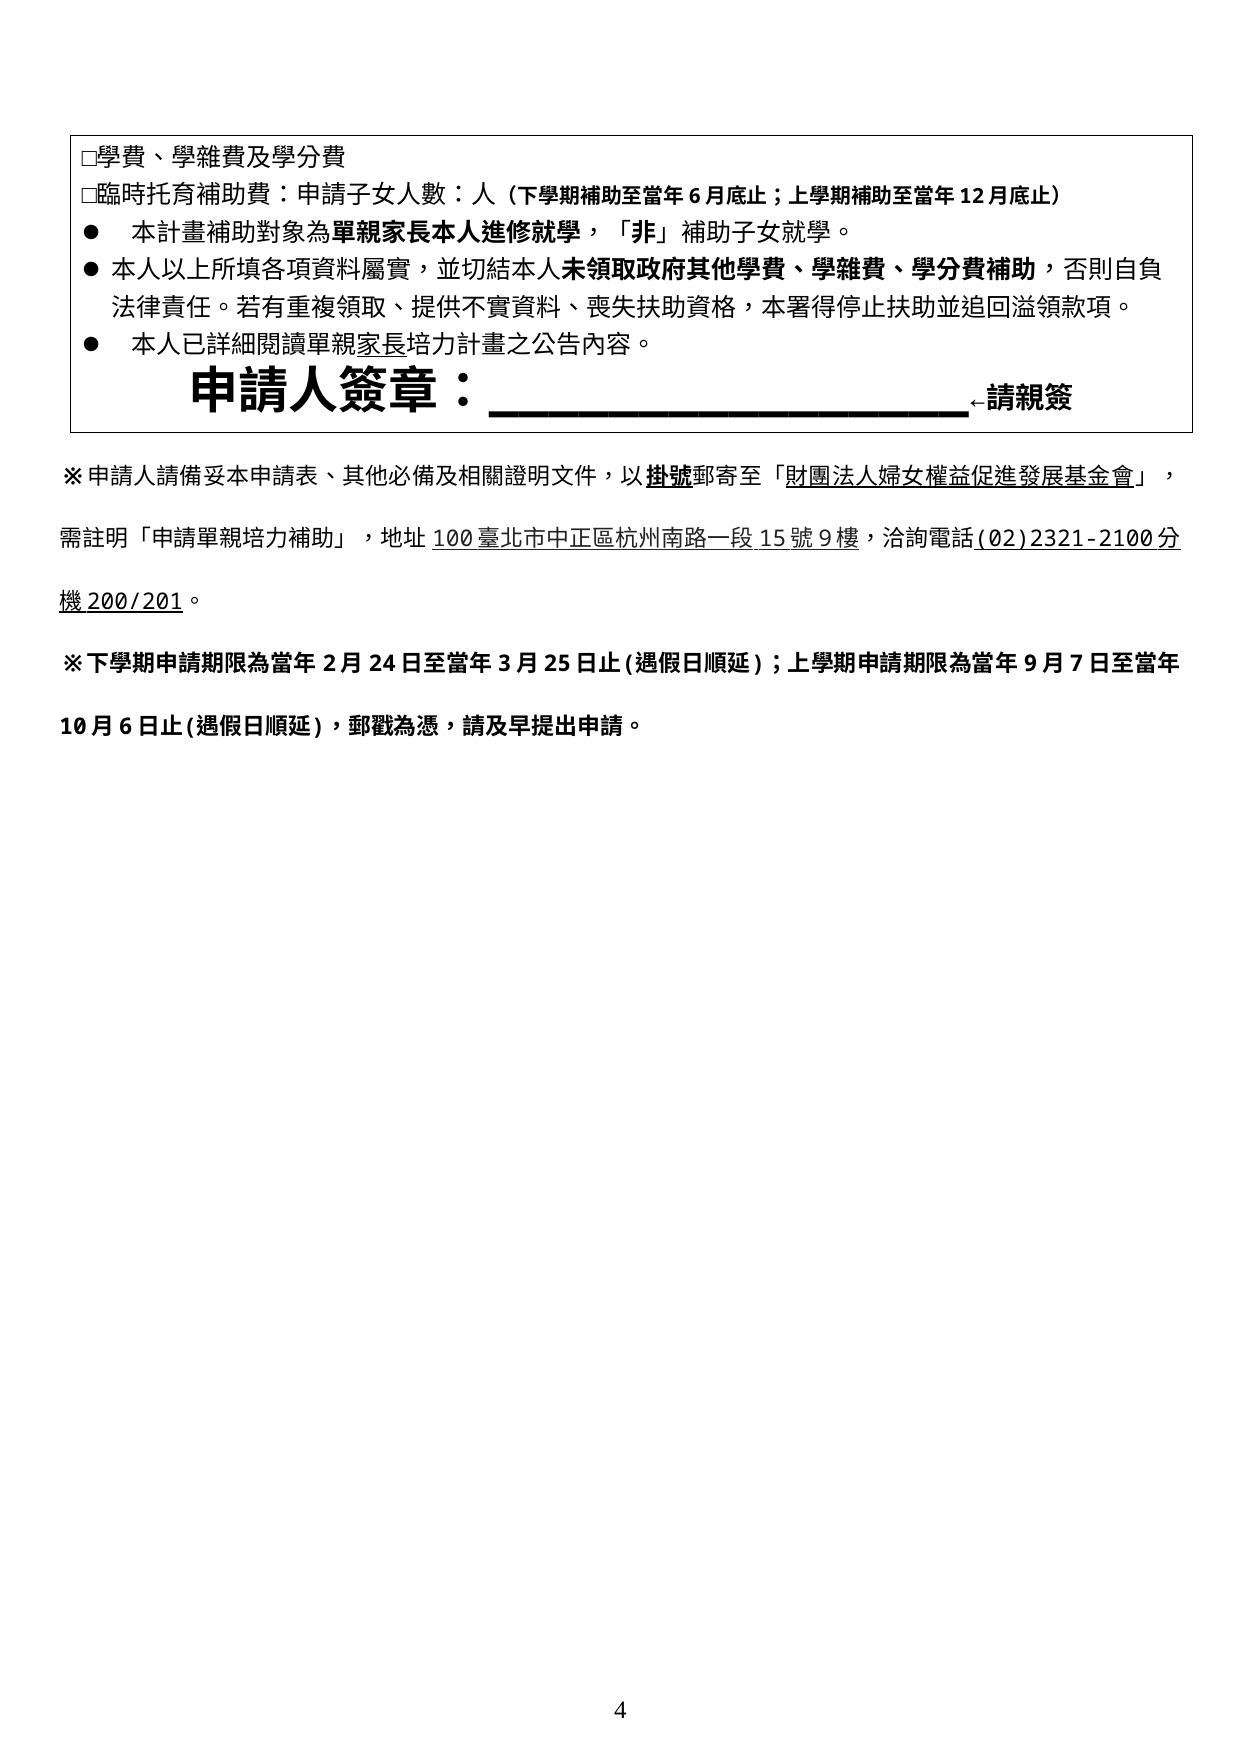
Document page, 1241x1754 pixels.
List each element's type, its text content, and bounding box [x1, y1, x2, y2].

table_header □學費、學雜費及學分費 □臨時托育補助費：申請子女人數：人（下學期補助至當年6月底止；上學期補助至當年12月底止） 本計畫補助對象為單親家長本人進修就學，「非」補助子女就學。 本人以上所填各項資料屬實，並切結本人未領取政府其他學費、學雜費、學分費補助，否則自負法律責任。若有重複領取、提供不實資料、喪失扶助資格，本署得停止扶助並追回溢領款項。 本人已詳細閱讀單親家長培力計畫之公告內容。 申請人簽章：________________←請親簽 [71, 136, 1192, 432]
text ※下學期申請期限為當年2月24日至當年3月25日止(遇假日順延)；上學期申請期限為當年9月7日至當年10月6日止(遇假日順延)，郵戳為憑，請及早提出申請。 [59, 620, 1181, 745]
text ※申請人請備妥本申請表、其他必備及相關證明文件，以掛號郵寄至「財團法人婦女權益促進發展基金會」，需註明「申請單親培力補助」，地址100臺北市中正區杭州南路一段15號9樓，洽詢電話(02)2321-2100分機200/201。 [59, 433, 1181, 620]
